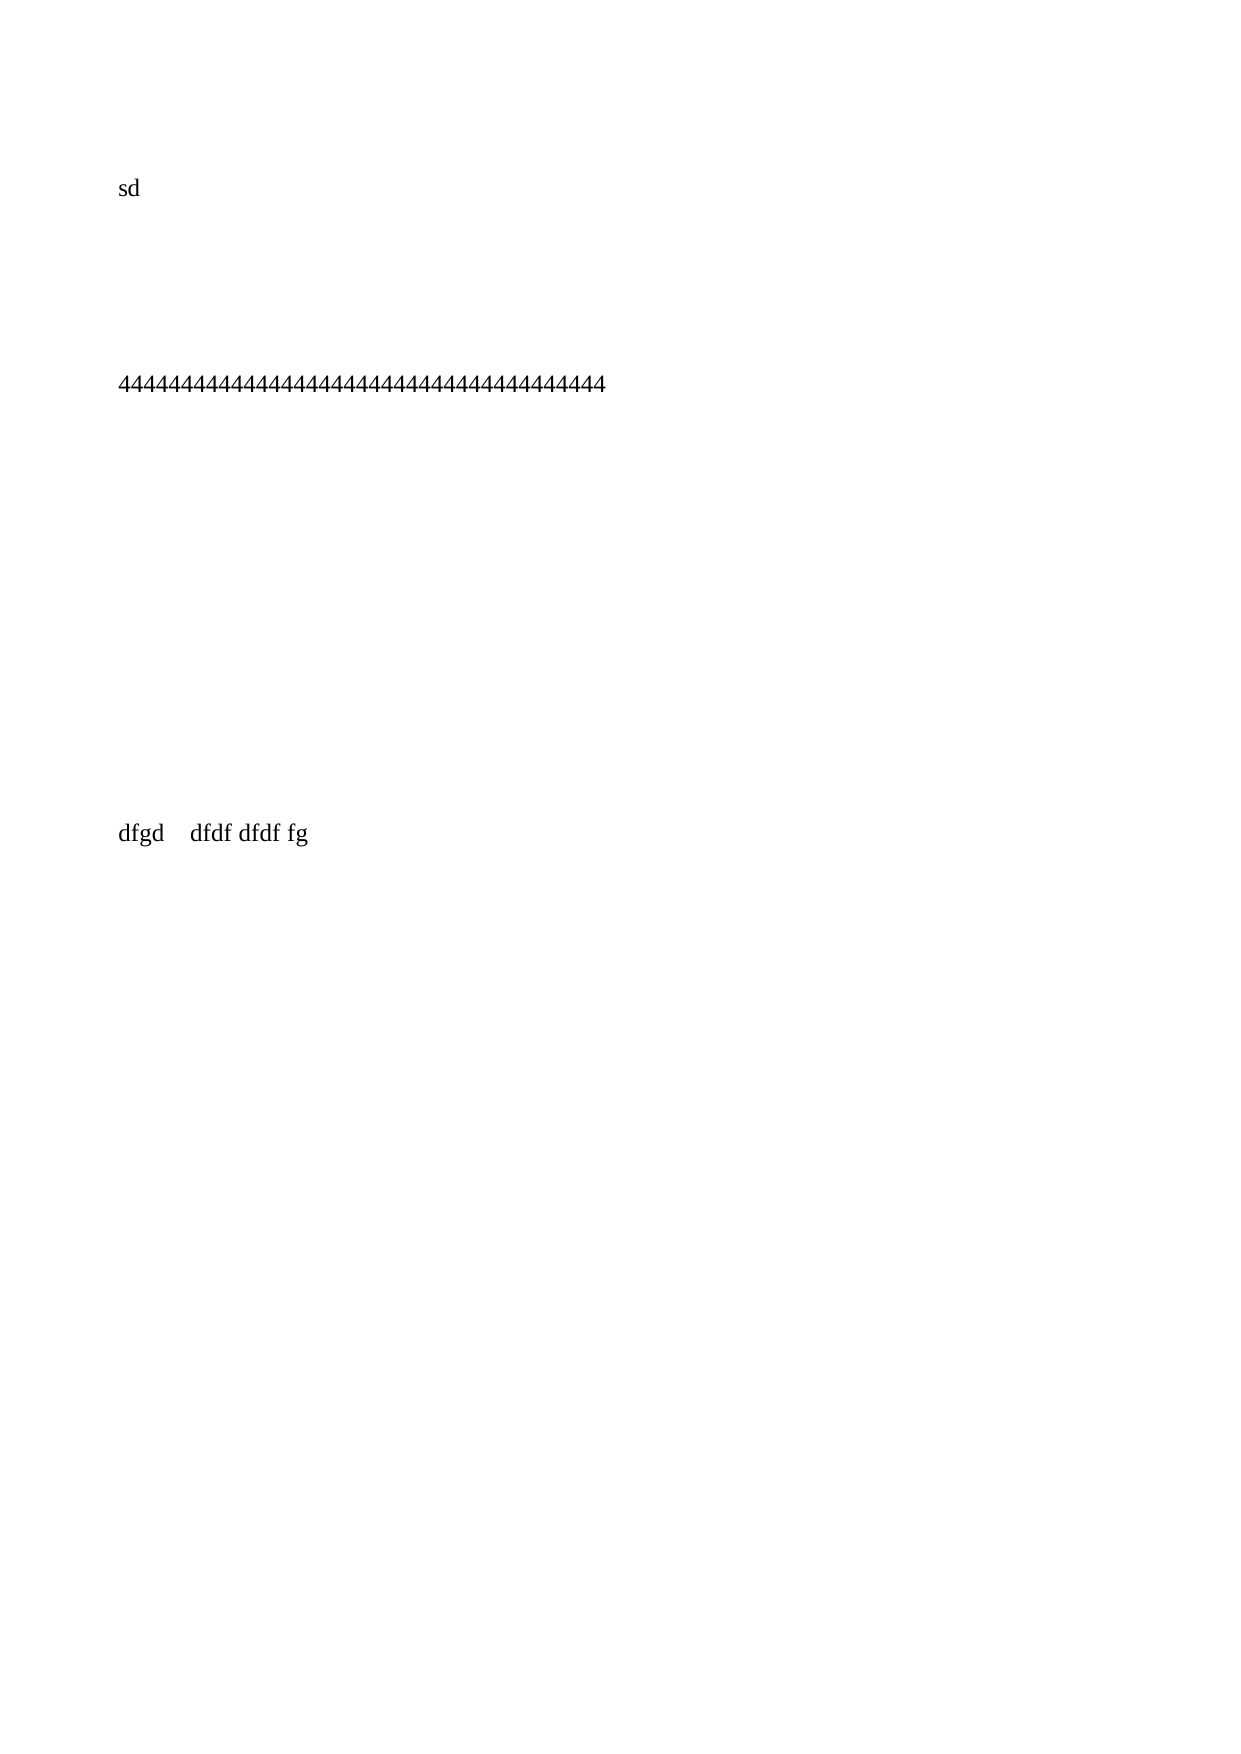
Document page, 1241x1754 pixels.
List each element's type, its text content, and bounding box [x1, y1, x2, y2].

text dfgd dfdf dfdf fg [118, 819, 1122, 847]
text 444444444444444444444444444444444444444 [118, 370, 1122, 398]
text sd [118, 174, 1122, 202]
